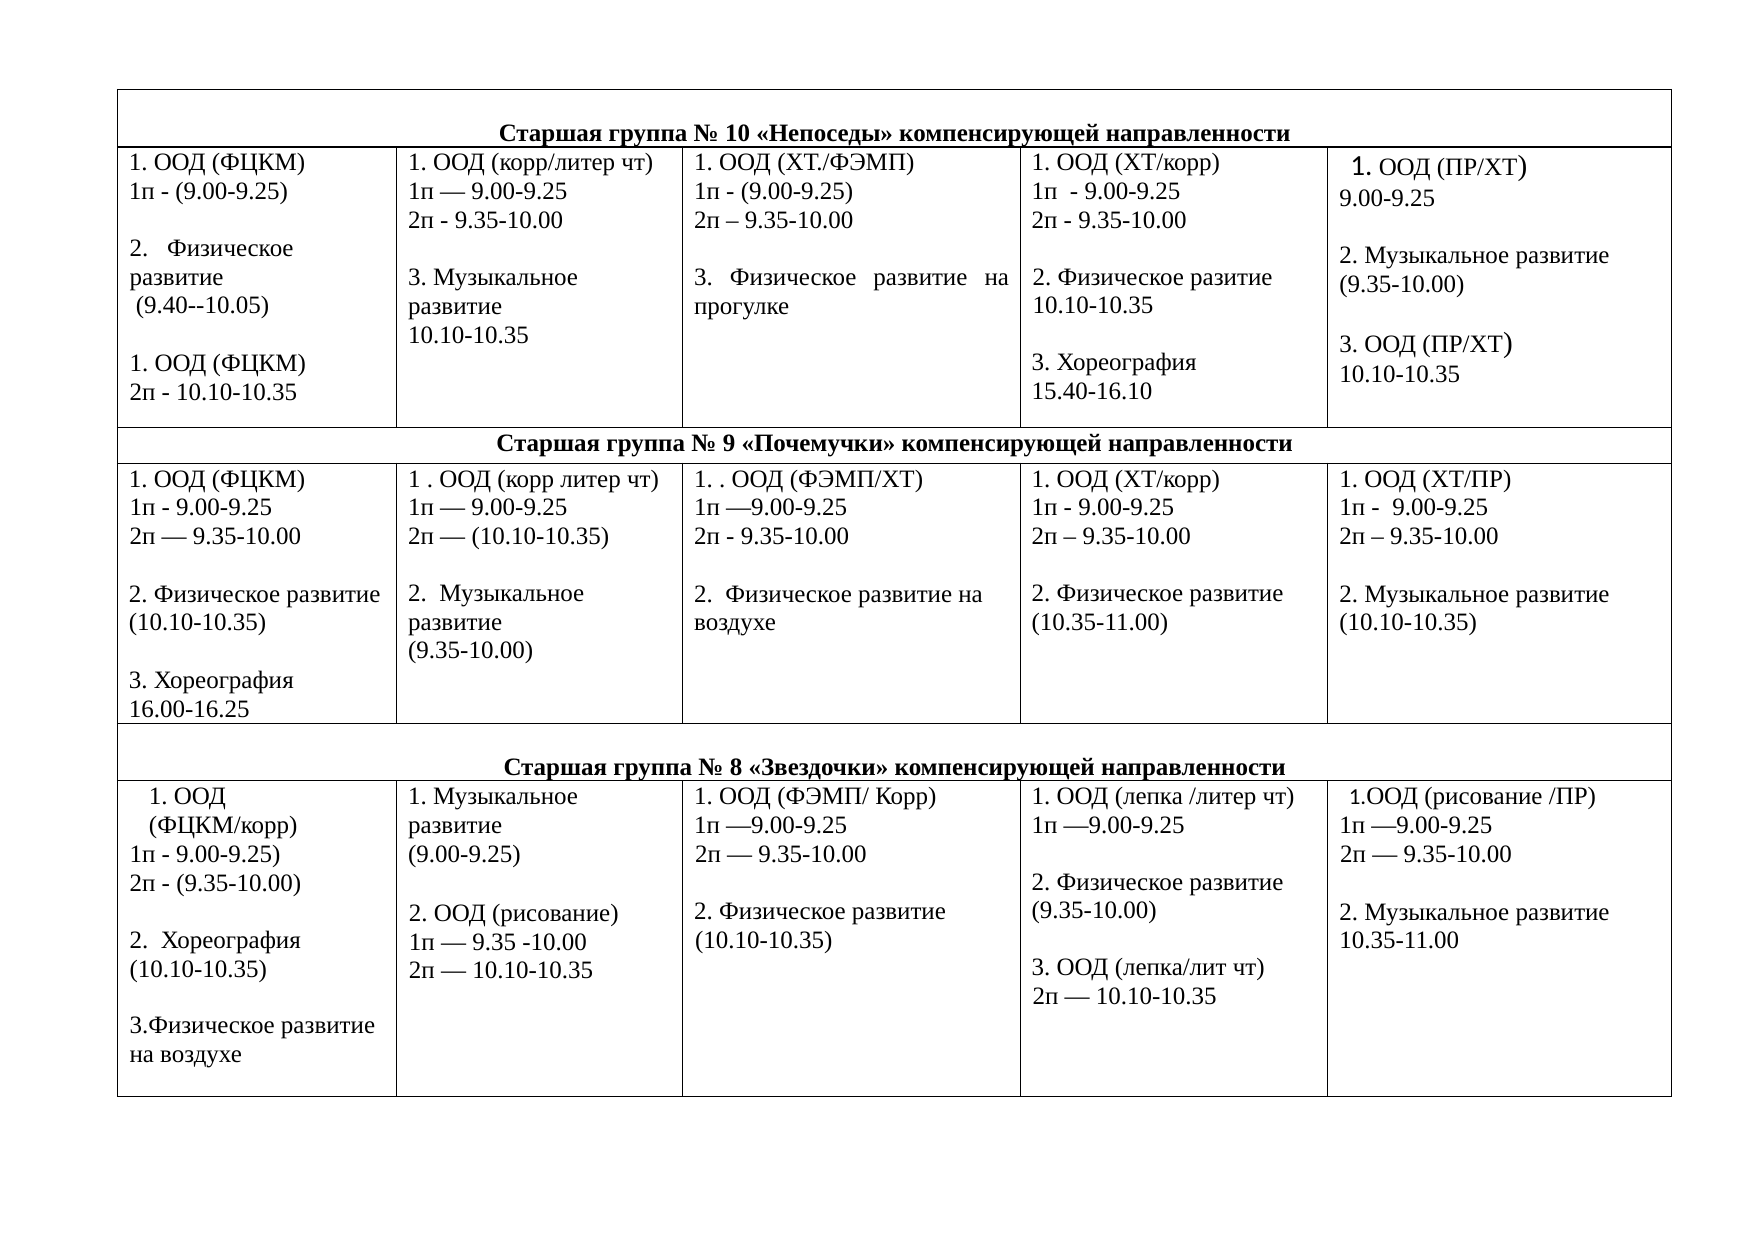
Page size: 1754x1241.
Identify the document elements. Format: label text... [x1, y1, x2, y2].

table_cell ООД (ПР/ХТ) 9.00-9.25 2. Музыкальное развитие (9.35-10.00) 3. ООД (ПР/ХТ) 10.10-10.35 [1328, 148, 1671, 427]
table_cell 1. ООД (ФЦКМ/корр) 1п - 9.00-9.25) 2п - (9.35-10.00) 2. Хореография (10.10-10.35) 3.Физическое развитие на воздухе [118, 781, 396, 1096]
table_cell 1. . ООД (ФЭМП/ХТ) 1п —9.00-9.25 2п - 9.35-10.00 2. Физическое развитие на воздухе [683, 464, 1020, 722]
table_cell 1. ООД (ФЦКМ) 1п - 9.00-9.25 2п — 9.35-10.00 2. Физическое развитие (10.10-10.35) 3. Хореография 16.00-16.25 [118, 464, 396, 722]
table_cell 1. ООД (ФЭМП/ Корр) 1п —9.00-9.25 2п — 9.35-10.00 2. Физическое развитие (10.10-10.35) [683, 781, 1020, 1096]
table_cell 1. ООД (корр/литер чт) 1п — 9.00-9.25 2п - 9.35-10.00 3. Музыкальное развитие 10.10-10.35 [397, 148, 682, 427]
table_cell 1. ООД (ХТ./ФЭМП) 1п - (9.00-9.25) 2п – 9.35-10.00 3. Физическое развитие на прогулке [683, 148, 1020, 427]
table_cell Старшая группа № 8 «Звездочки» компенсирующей направленности [118, 724, 1671, 780]
table_cell Старшая группа № 9 «Почемучки» компенсирующей направленности [118, 428, 1671, 463]
table_cell 1. Музыкальное развитие (9.00-9.25) 2. ООД (рисование) 1п — 9.35 -10.00 2п — 10.10-10.35 [397, 781, 682, 1096]
table_cell Старшая группа № 10 «Непоседы» компенсирующей направленности [118, 90, 1671, 146]
table_cell 1 . ООД (корр литер чт) 1п — 9.00-9.25 2п — (10.10-10.35) 2. Музыкальное развитие (9.35-10.00) [397, 464, 682, 722]
table_cell 1. ООД (лепка /литер чт) 1п —9.00-9.25 2. Физическое развитие (9.35-10.00) 3. ООД (лепка/лит чт) 2п — 10.10-10.35 [1021, 781, 1327, 1096]
table_cell 1. ООД (ХТ/ПР) 1п - 9.00-9.25 2п – 9.35-10.00 2. Музыкальное развитие (10.10-10.35) [1328, 464, 1671, 722]
table_cell ООД (рисование /ПР) 1п —9.00-9.25 2п — 9.35-10.00 2. Музыкальное развитие 10.35-11.00 [1328, 781, 1671, 1096]
table_cell 1. ООД (ХТ/корр) 1п - 9.00-9.25 2п – 9.35-10.00 2. Физическое развитие (10.35-11.00) [1021, 464, 1327, 722]
table_cell 1. ООД (ХТ/корр) 1п - 9.00-9.25 2п - 9.35-10.00 2. Физическое разитие 10.10-10.35 3. Хореография 15.40-16.10 [1021, 148, 1327, 427]
table_cell 1. ООД (ФЦКМ) 1п - (9.00-9.25) 2. Физическое развитие (9.40--10.05) 1. ООД (ФЦКМ) 2п - 10.10-10.35 [118, 148, 396, 427]
